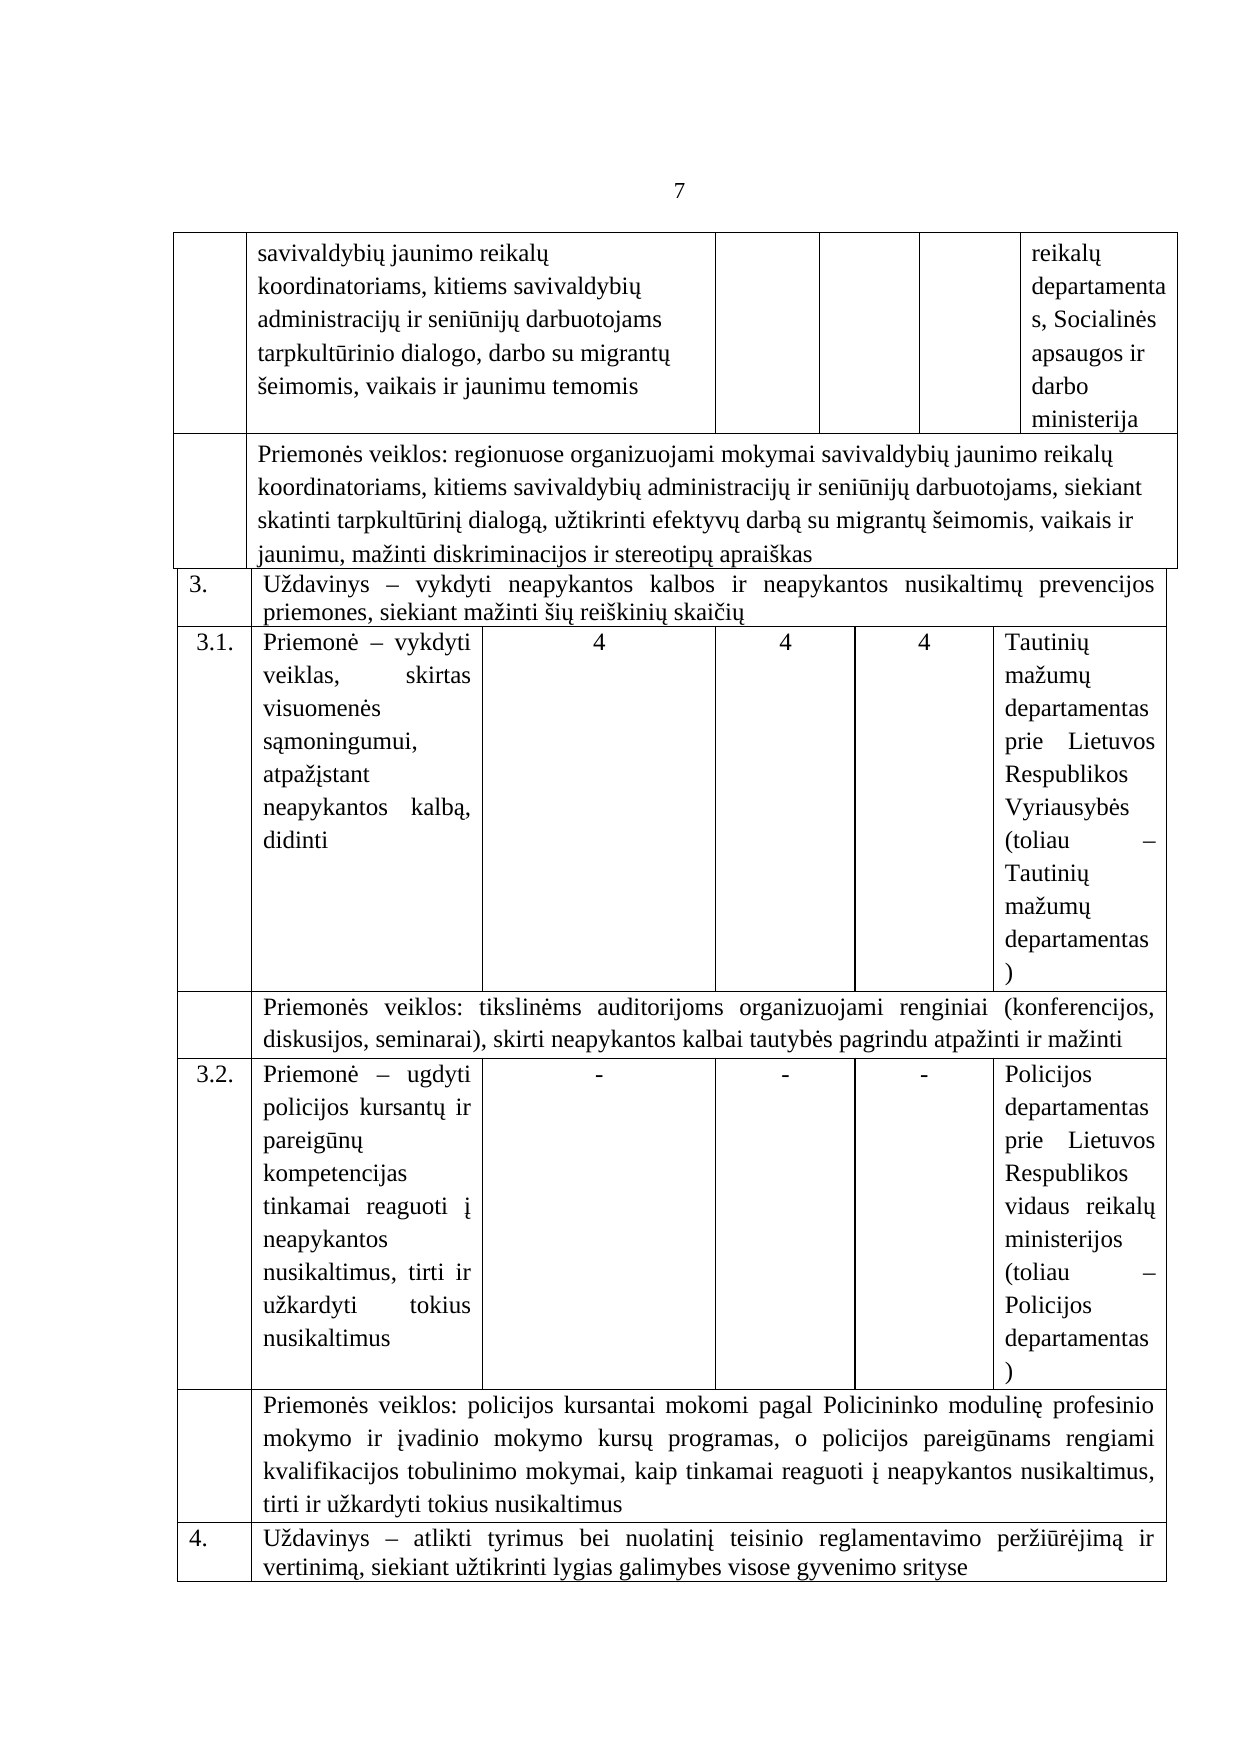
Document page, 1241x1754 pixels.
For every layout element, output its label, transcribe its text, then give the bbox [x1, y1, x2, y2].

table_cell - [483, 1059, 715, 1389]
table_cell [1167, 569, 1178, 626]
table_cell 4 [716, 627, 854, 991]
table_cell Priemonės veiklos: regionuose organizuojami mokymai savivaldybių jaunimo reikalų koordinatoriams, kitiems savivaldybių administracijų ir seniūnijų darbuotojams, siekiant skatinti tarpkultūrinį dialogą, užtikrinti efektyvų darbą su migrantų šeimomis, vaikais ir jaunimu, mažinti diskriminacijos ir stereotipų apraiškas [247, 434, 1177, 568]
table_cell Priemonė – ugdyti policijos kursantų ir pareigūnų kompetencijas tinkamai reaguoti į neapykantos nusikaltimus, tirti ir užkardyti tokius nusikaltimus [252, 1059, 482, 1389]
table_cell savivaldybių jaunimo reikalų koordinatoriams, kitiems savivaldybių administracijų ir seniūnijų darbuotojams tarpkultūrinio dialogo, darbo su migrantų šeimomis, vaikais ir jaunimu temomis [247, 233, 715, 433]
table_cell 4 [856, 627, 993, 991]
table_cell [1167, 1522, 1178, 1581]
table_cell [1167, 1058, 1178, 1389]
table_cell [174, 434, 246, 568]
table_cell Priemonės veiklos: tikslinėms auditorijoms organizuojami renginiai (konferencijos, diskusijos, seminarai), skirti neapykantos kalbai tautybės pagrindu atpažinti ir mažinti [252, 992, 1166, 1058]
table_cell Policijos departamentas prie Lietuvos Respublikos vidaus reikalų ministerijos (toliau – Policijos departamentas) [994, 1059, 1166, 1389]
table_cell 3.2. [178, 1059, 251, 1389]
table_cell [1167, 1389, 1178, 1522]
table_cell [716, 233, 819, 433]
table_cell [1167, 991, 1178, 1058]
table_cell Priemonės veiklos: policijos kursantai mokomi pagal Policininko modulinę profesinio mokymo ir įvadinio mokymo kursų programas, o policijos pareigūnams rengiami kvalifikacijos tobulinimo mokymai, kaip tinkamai reaguoti į neapykantos nusikaltimus, tirti ir užkardyti tokius nusikaltimus [252, 1390, 1166, 1522]
table_cell - [820, 233, 919, 433]
table_cell 3. [178, 569, 251, 626]
table_cell - [716, 1059, 854, 1389]
table_cell [178, 1390, 251, 1522]
table_cell [1167, 626, 1178, 991]
table_cell Tautinių mažumų departamentas prie Lietuvos Respublikos Vyriausybės (toliau – Tautinių mažumų departamentas) [994, 627, 1166, 991]
table_cell [178, 992, 251, 1058]
table_cell [174, 233, 246, 433]
table_cell 3.1. [178, 627, 251, 991]
table_cell Uždavinys – vykdyti neapykantos kalbos ir neapykantos nusikaltimų prevencijos priemones, siekiant mažinti šių reiškinių skaičių [252, 569, 1166, 626]
table_cell Priemonė – vykdyti veiklas, skirtas visuomenės sąmoningumui, atpažįstant neapykantos kalbą, didinti [252, 627, 482, 991]
table_cell - [856, 1059, 993, 1389]
table_cell 4 [483, 627, 715, 991]
table_cell Uždavinys – atlikti tyrimus bei nuolatinį teisinio reglamentavimo peržiūrėjimą ir vertinimą, siekiant užtikrinti lygias galimybes visose gyvenimo srityse [252, 1523, 1166, 1581]
table_cell 4. [178, 1523, 251, 1581]
table_cell reikalų departamentas, Socialinės apsaugos ir darbo ministerija [1021, 233, 1177, 433]
table_cell - [920, 233, 1020, 433]
